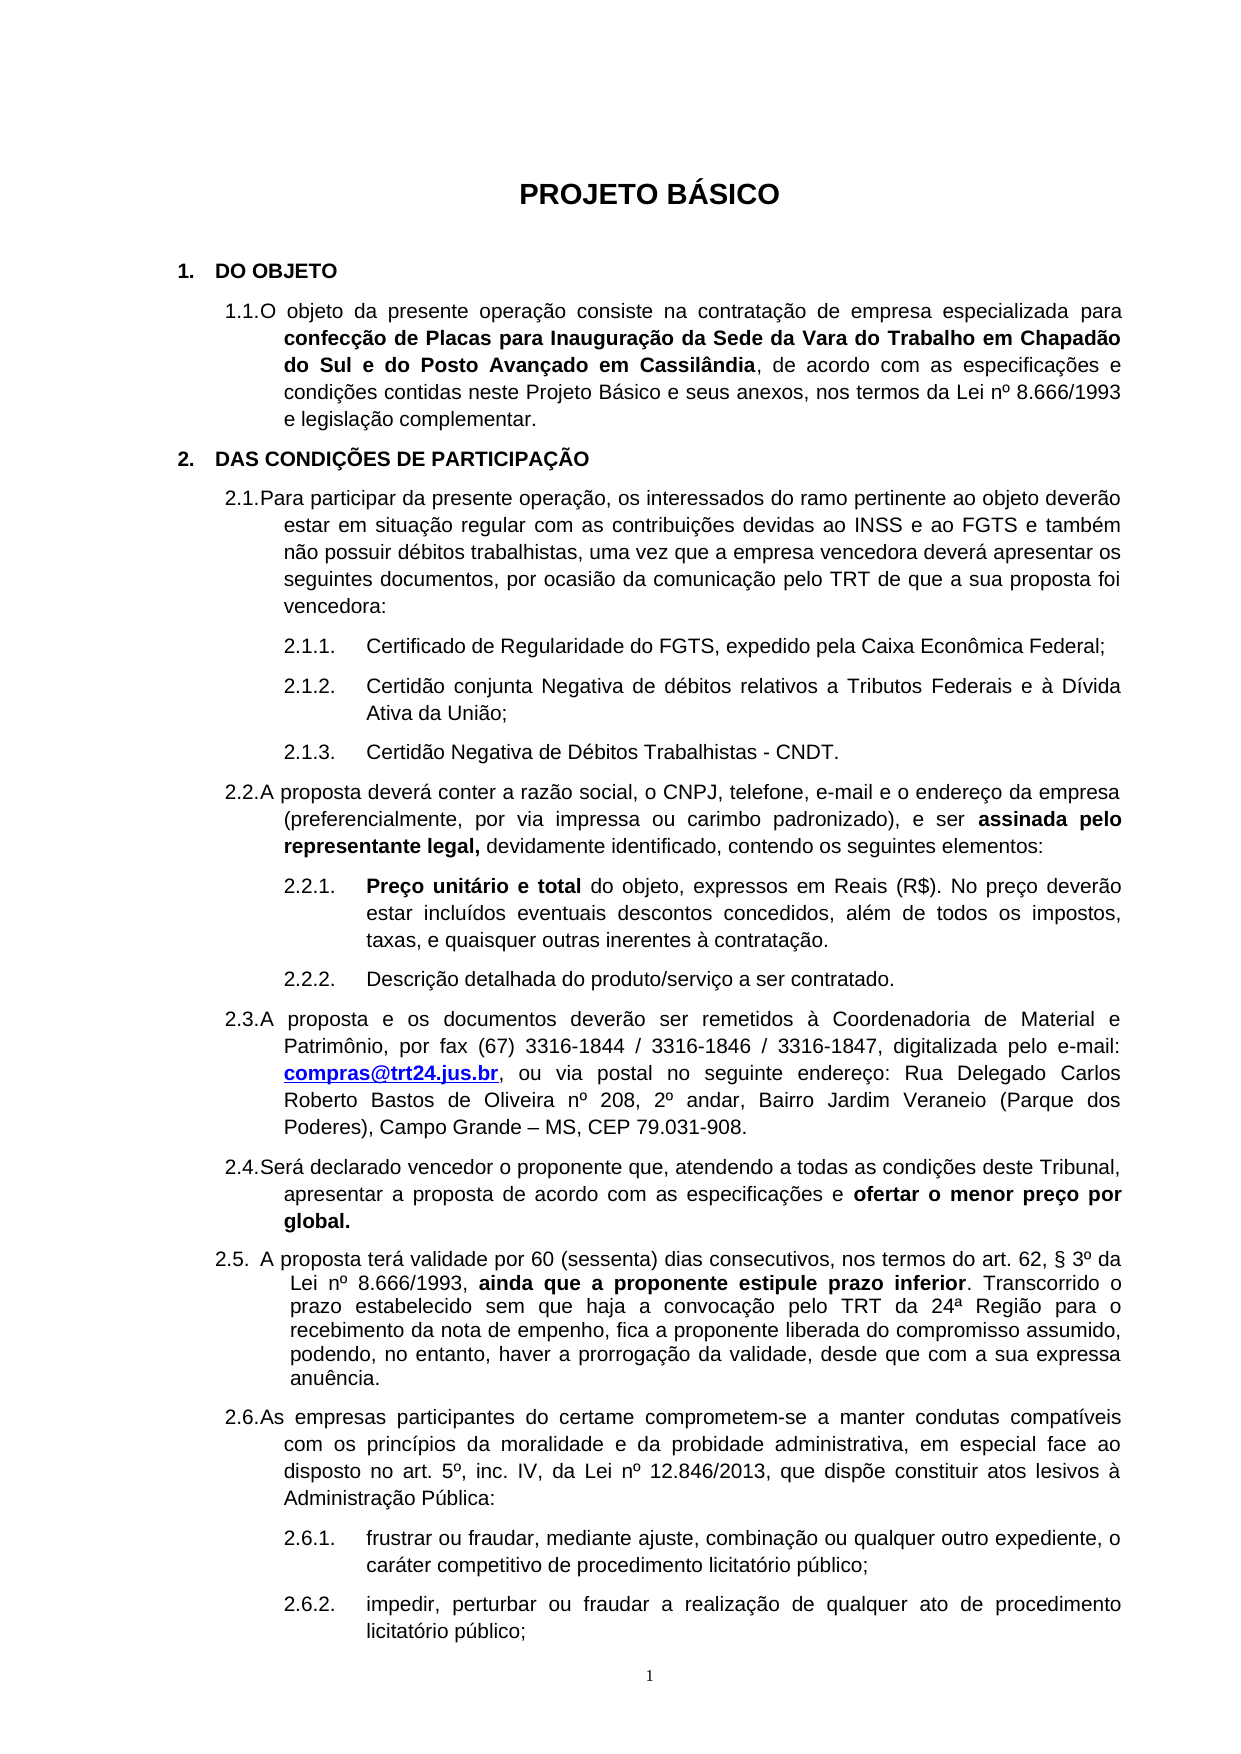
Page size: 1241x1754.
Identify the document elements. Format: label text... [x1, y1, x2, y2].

subtitle Preço unitário e total do objeto, expressos em Reais (R$). No preço deverão estar incluídos eventuais descontos concedidos, além de todos os impostos, taxas, e quaisquer outras inerentes à contratação. [283, 871, 1122, 953]
list A proposta terá validade por 60 (sessenta) dias consecutivos, nos termos do art. 62, § 3º da Lei nº 8.666/1993, ainda que a proponente estipule prazo inferior. Transcorrido o prazo estabelecido sem que haja a convocação pelo TRT da 24ª Região para o recebimento da nota de empenho, fica a proponente liberada do compromisso assumido, podendo, no entanto, haver a prorrogação da validade, desde que com a sua expressa anuência. [215, 1246, 1122, 1390]
subtitle As empresas participantes do certame comprometem-se a manter condutas compatíveis com os princípios da moralidade e da probidade administrativa, em especial face ao disposto no art. 5º, inc. IV, da Lei nº 12.846/2013, que dispõe constituir atos lesivos à Administração Pública: [224, 1403, 1122, 1511]
subtitle Certificado de Regularidade do FGTS, expedido pela Caixa Econômica Federal; [283, 632, 1122, 659]
subtitle Certidão conjunta Negativa de débitos relativos a Tributos Federais e à Dívida Ativa da União; [283, 671, 1122, 726]
subtitle Descrição detalhada do produto/serviço a ser contratado. [283, 965, 1122, 992]
subtitle Será declarado vencedor o proponente que, atendendo a todas as condições deste Tribunal, apresentar a proposta de acordo com as especificações e ofertar o menor preço por global. [224, 1153, 1122, 1234]
subtitle frustrar ou fraudar, mediante ajuste, combinação ou qualquer outro expediente, o caráter competitivo de procedimento licitatório público; [283, 1523, 1122, 1578]
subtitle impedir, perturbar ou fraudar a realização de qualquer ato de procedimento licitatório público; [283, 1590, 1122, 1644]
subtitle A proposta deverá conter a razão social, o CNPJ, telefone, e-mail e o endereço da empresa (preferencialmente, por via impressa ou carimbo padronizado), e ser assinada pelo representante legal, devidamente identificado, contendo os seguintes elementos: [224, 778, 1122, 859]
list DO OBJETO [177, 257, 1122, 284]
subtitle O objeto da presente operação consiste na contratação de empresa especializada para confecção de Placas para Inauguração da Sede da Vara do Trabalho em Chapadão do Sul e do Posto Avançado em Cassilândia, de acordo com as especificações e condições contidas neste Projeto Básico e seus anexos, nos termos da Lei nº 8.666/1993 e legislação complementar. [224, 296, 1122, 432]
subtitle A proposta e os documentos deverão ser remetidos à Coordenadoria de Material e Patrimônio, por fax (67) 3316-1844 / 3316-1846 / 3316-1847, digitalizada pelo e-mail: compras@trt24.jus.br, ou via postal no seguinte endereço: Rua Delegado Carlos Roberto Bastos de Oliveira nº 208, 2º andar, Bairro Jardim Veraneio (Parque dos Poderes), Campo Grande – MS, CEP 79.031-908. [224, 1005, 1122, 1140]
text PROJETO BÁSICO [177, 177, 1122, 211]
subtitle Para participar da presente operação, os interessados do ramo pertinente ao objeto deverão estar em situação regular com as contribuições devidas ao INSS e ao FGTS e também não possuir débitos trabalhistas, uma vez que a empresa vencedora deverá apresentar os seguintes documentos, por ocasião da comunicação pelo TRT de que a sua proposta foi vencedora: [224, 484, 1122, 619]
subtitle Certidão Negativa de Débitos Trabalhistas - CNDT. [283, 738, 1122, 765]
subtitle DAS CONDIÇÕES DE PARTICIPAÇÃO [177, 444, 1122, 471]
